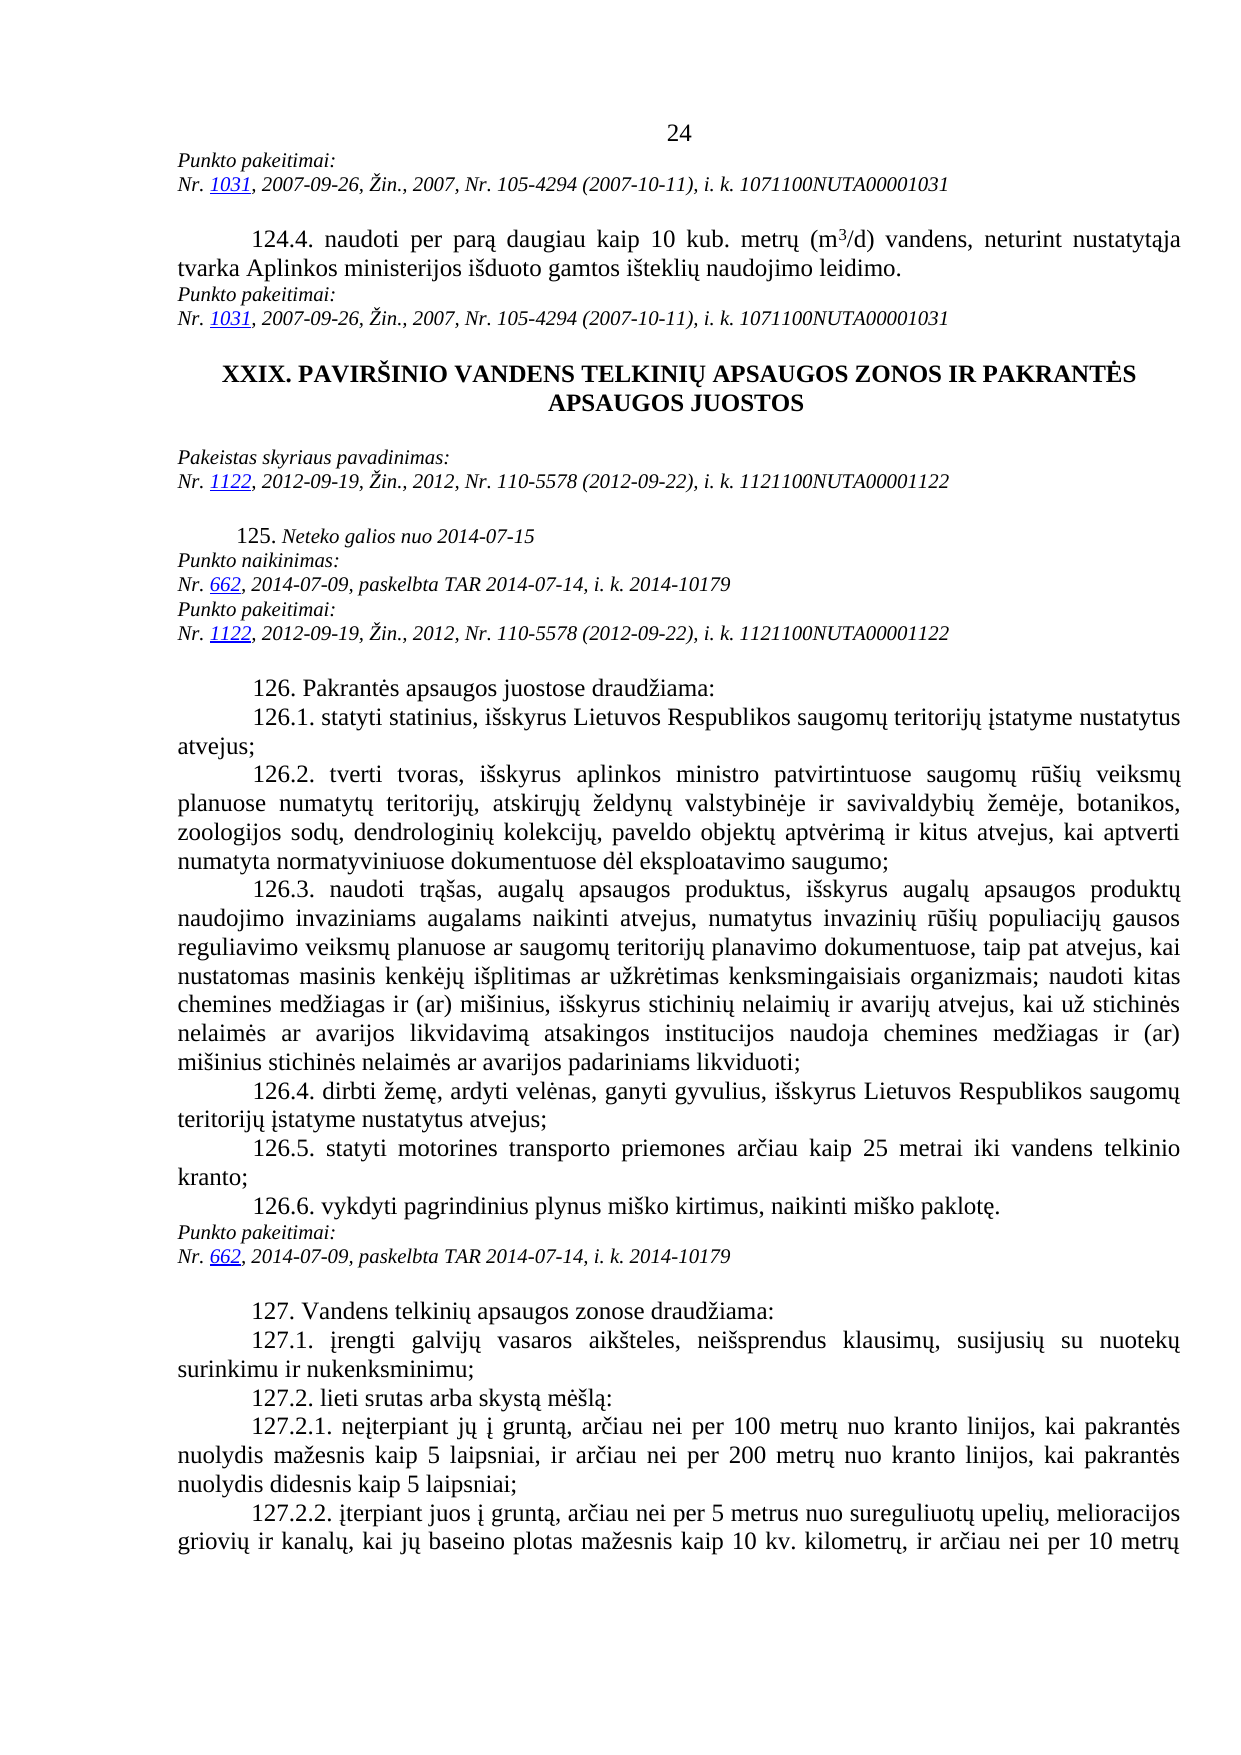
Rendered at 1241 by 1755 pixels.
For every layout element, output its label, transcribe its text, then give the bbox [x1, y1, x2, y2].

text 126.5. statyti motorines transporto priemones arčiau kaip 25 metrai iki vandens telkinio kranto; [177, 1133, 1181, 1191]
text Punkto pakeitimai: [177, 148, 1181, 172]
text Punkto naikinimas: [177, 548, 1181, 572]
text 127.2. lieti srutas arba skystą mėšlą: [177, 1383, 1181, 1411]
text Nr. 1031, 2007-09-26, Žin., 2007, Nr. 105-4294 (2007-10-11), i. k. 1071100NUTA00001031 [177, 306, 1181, 330]
text 127. Vandens telkinių apsaugos zonose draudžiama: [177, 1296, 1181, 1325]
text Nr. 662, 2014-07-09, paskelbta TAR 2014-07-14, i. k. 2014-10179 [177, 1244, 1181, 1268]
text 127.2.1. neįterpiant jų į gruntą, arčiau nei per 100 metrų nuo kranto linijos, kai pakrantės nuolydis mažesnis kaip 5 laipsniai, ir arčiau nei per 200 metrų nuo kranto linijos, kai pakrantės nuolydis didesnis kaip 5 laipsniai; [177, 1411, 1181, 1498]
text Punkto pakeitimai: [177, 282, 1181, 306]
text Nr. 1122, 2012-09-19, Žin., 2012, Nr. 110-5578 (2012-09-22), i. k. 1121100NUTA00001122 [177, 469, 1181, 493]
text Nr. 662, 2014-07-09, paskelbta TAR 2014-07-14, i. k. 2014-10179 [177, 572, 1181, 596]
text Pakeistas skyriaus pavadinimas: [177, 445, 1181, 469]
text 126.3. naudoti trąšas, augalų apsaugos produktus, išskyrus augalų apsaugos produktų naudojimo invaziniams augalams naikinti atvejus, numatytus invazinių rūšių populiacijų gausos reguliavimo veiksmų planuose ar saugomų teritorijų planavimo dokumentuose, taip pat atvejus, kai nustatomas masinis kenkėjų išplitimas ar užkrėtimas kenksmingaisiais organizmais; naudoti kitas chemines medžiagas ir (ar) mišinius, išskyrus stichinių nelaimių ir avarijų atvejus, kai už stichinės nelaimės ar avarijos likvidavimą atsakingos institucijos naudoja chemines medžiagas ir (ar) mišinius stichinės nelaimės ar avarijos padariniams likviduoti; [177, 874, 1181, 1076]
text 126.1. statyti statinius, išskyrus Lietuvos Respublikos saugomų teritorijų įstatyme nustatytus atvejus; [177, 702, 1181, 759]
text XXIX. PAVIRŠINIO VANDENS TELKINIŲ APSAUGOS ZONOS IR PAKRANTĖS APSAUGOS JUOSTOS [177, 359, 1181, 416]
text Nr. 1122, 2012-09-19, Žin., 2012, Nr. 110-5578 (2012-09-22), i. k. 1121100NUTA00001122 [177, 621, 1181, 644]
text Nr. 1031, 2007-09-26, Žin., 2007, Nr. 105-4294 (2007-10-11), i. k. 1071100NUTA00001031 [177, 172, 1181, 196]
text 127.2.2. įterpiant juos į gruntą, arčiau nei per 5 metrus nuo sureguliuotų upelių, melioracijos griovių ir kanalų, kai jų baseino plotas mažesnis kaip 10 kv. kilometrų, ir arčiau nei per 10 metrų [177, 1498, 1181, 1555]
text Punkto pakeitimai: [177, 596, 1181, 621]
text 124.4. naudoti per parą daugiau kaip 10 kub. metrų (m3/d) vandens, neturint nustatytąja tvarka Aplinkos ministerijos išduoto gamtos išteklių naudojimo leidimo. [177, 224, 1181, 282]
text 126.6. vykdyti pagrindinius plynus miško kirtimus, naikinti miško paklotę. [177, 1191, 1181, 1219]
text 126. Pakrantės apsaugos juostose draudžiama: [177, 673, 1181, 702]
text Punkto pakeitimai: [177, 1219, 1181, 1244]
text 127.1. įrengti galvijų vasaros aikšteles, neišsprendus klausimų, susijusių su nuotekų surinkimu ir nukenksminimu; [177, 1325, 1181, 1383]
text 126.4. dirbti žemę, ardyti velėnas, ganyti gyvulius, išskyrus Lietuvos Respublikos saugomų teritorijų įstatyme nustatytus atvejus; [177, 1076, 1181, 1133]
text 125. Neteko galios nuo 2014-07-15 [177, 522, 1181, 548]
text 126.2. tverti tvoras, išskyrus aplinkos ministro patvirtintuose saugomų rūšių veiksmų planuose numatytų teritorijų, atskirųjų želdynų valstybinėje ir savivaldybių žemėje, botanikos, zoologijos sodų, dendrologinių kolekcijų, paveldo objektų aptvėrimą ir kitus atvejus, kai aptverti numatyta normatyviniuose dokumentuose dėl eksploatavimo saugumo; [177, 759, 1181, 874]
